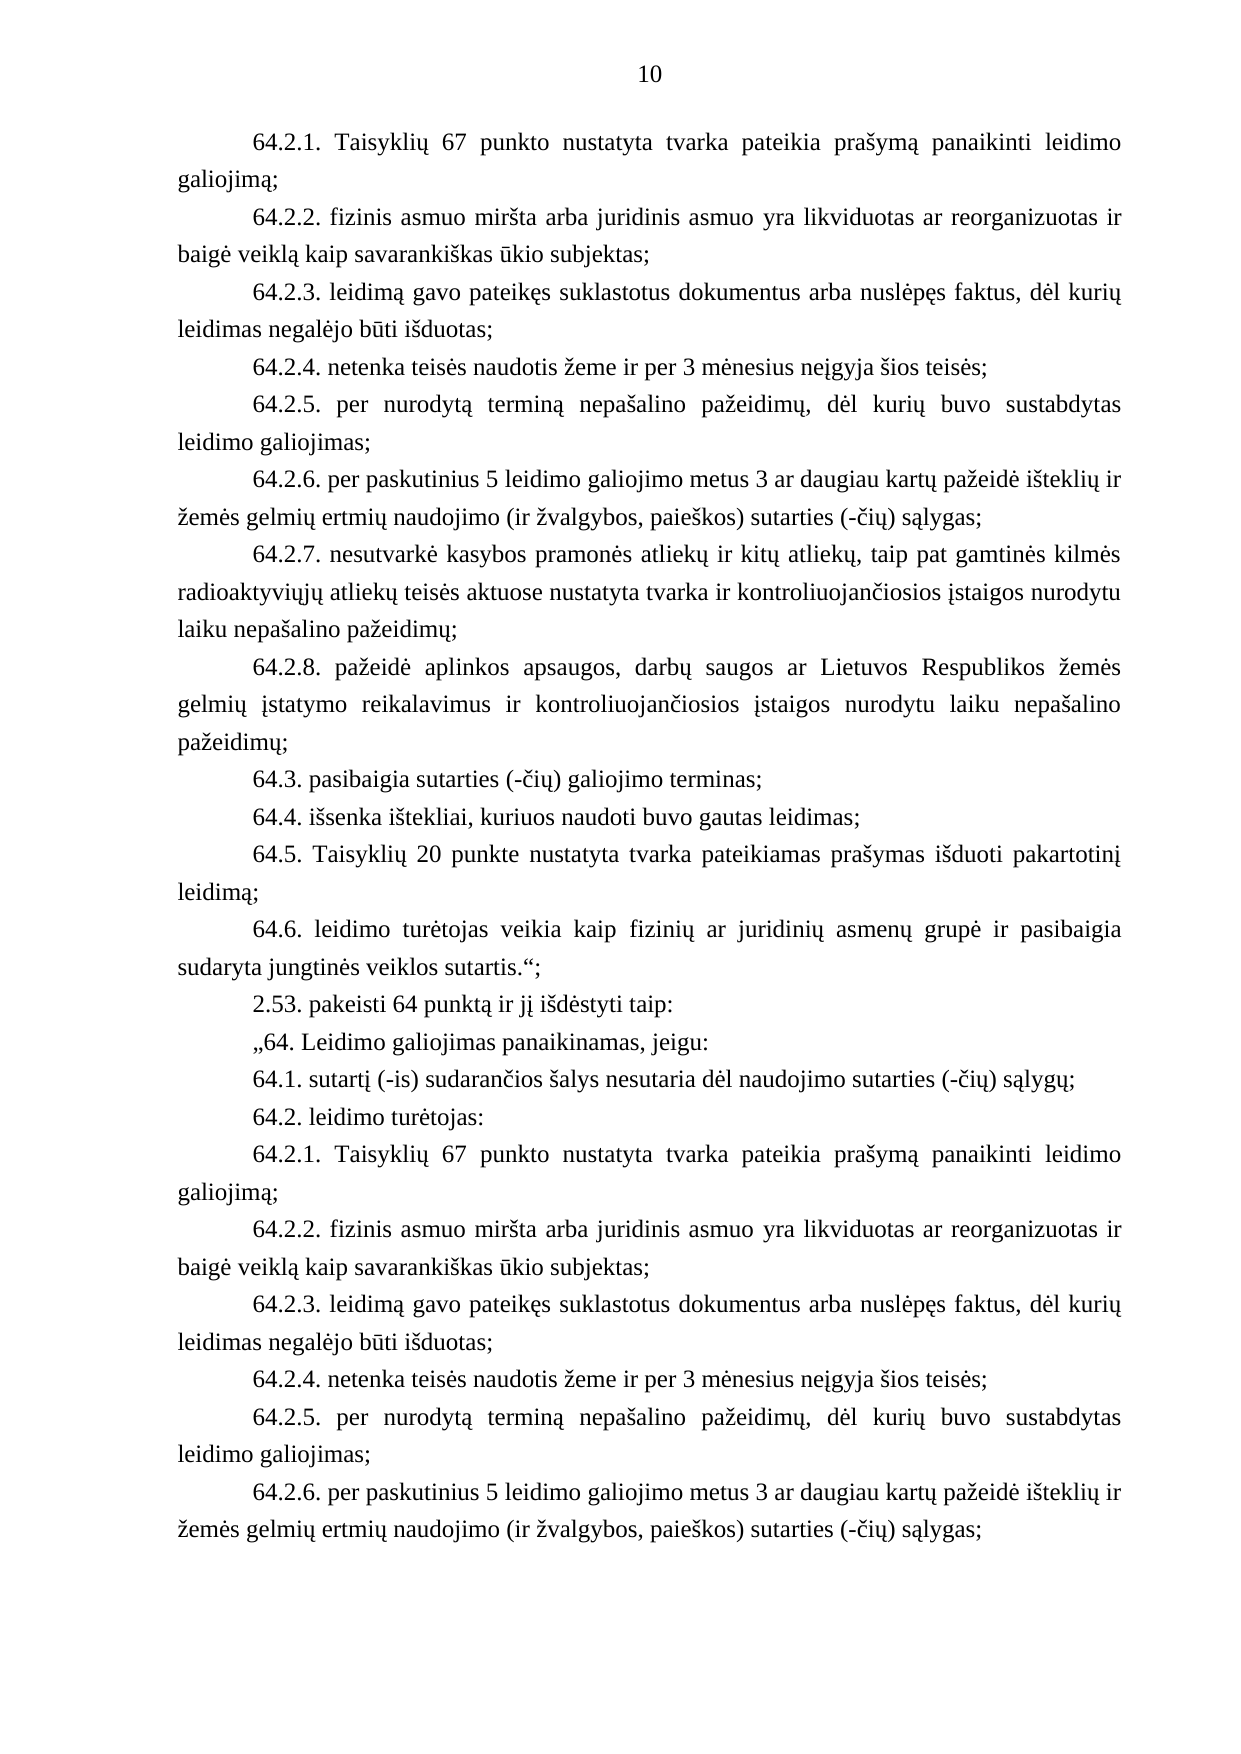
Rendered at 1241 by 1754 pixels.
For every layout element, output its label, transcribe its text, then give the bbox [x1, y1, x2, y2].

text 64.2.3. leidimą gavo pateikęs suklastotus dokumentus arba nuslėpęs faktus, dėl kurių leidimas negalėjo būti išduotas; [177, 1281, 1122, 1356]
text 64.2.4. netenka teisės naudotis žeme ir per 3 mėnesius neįgyja šios teisės; [177, 343, 1122, 381]
text 64.2.2. fizinis asmuo miršta arba juridinis asmuo yra likviduotas ar reorganizuotas ir baigė veiklą kaip savarankiškas ūkio subjektas; [177, 1206, 1122, 1281]
text 2.53. pakeisti 64 punktą ir jį išdėstyti taip: [177, 981, 1122, 1018]
text 64.4. išsenka ištekliai, kuriuos naudoti buvo gautas leidimas; [177, 793, 1122, 831]
text 64.2.1. Taisyklių 67 punkto nustatyta tvarka pateikia prašymą panaikinti leidimo galiojimą; [177, 1131, 1122, 1206]
text 64.2.7. nesutvarkė kasybos pramonės atliekų ir kitų atliekų, taip pat gamtinės kilmės radioaktyviųjų atliekų teisės aktuose nustatyta tvarka ir kontroliuojančiosios įstaigos nurodytu laiku nepašalino pažeidimų; [177, 531, 1122, 643]
text 64.1. sutartį (-is) sudarančios šalys nesutaria dėl naudojimo sutarties (-čių) sąlygų; [177, 1056, 1122, 1093]
text 64.2.5. per nurodytą terminą nepašalino pažeidimų, dėl kurių buvo sustabdytas leidimo galiojimas; [177, 381, 1122, 456]
text 64.2.5. per nurodytą terminą nepašalino pažeidimų, dėl kurių buvo sustabdytas leidimo galiojimas; [177, 1393, 1122, 1468]
text „64. Leidimo galiojimas panaikinamas, jeigu: [177, 1018, 1122, 1056]
text 64.2.6. per paskutinius 5 leidimo galiojimo metus 3 ar daugiau kartų pažeidė išteklių ir žemės gelmių ertmių naudojimo (ir žvalgybos, paieškos) sutarties (-čių) sąlygas; [177, 456, 1122, 531]
text 64.2.1. Taisyklių 67 punkto nustatyta tvarka pateikia prašymą panaikinti leidimo galiojimą; [177, 118, 1122, 193]
text 64.2. leidimo turėtojas: [177, 1093, 1122, 1131]
text 64.2.2. fizinis asmuo miršta arba juridinis asmuo yra likviduotas ar reorganizuotas ir baigė veiklą kaip savarankiškas ūkio subjektas; [177, 193, 1122, 268]
text 64.5. Taisyklių 20 punkte nustatyta tvarka pateikiamas prašymas išduoti pakartotinį leidimą; [177, 831, 1122, 906]
text 64.2.8. pažeidė aplinkos apsaugos, darbų saugos ar Lietuvos Respublikos žemės gelmių įstatymo reikalavimus ir kontroliuojančiosios įstaigos nurodytu laiku nepašalino pažeidimų; [177, 643, 1122, 756]
text 64.3. pasibaigia sutarties (-čių) galiojimo terminas; [177, 756, 1122, 793]
text 64.2.4. netenka teisės naudotis žeme ir per 3 mėnesius neįgyja šios teisės; [177, 1356, 1122, 1393]
text 64.6. leidimo turėtojas veikia kaip fizinių ar juridinių asmenų grupė ir pasibaigia sudaryta jungtinės veiklos sutartis.“; [177, 906, 1122, 981]
text 64.2.6. per paskutinius 5 leidimo galiojimo metus 3 ar daugiau kartų pažeidė išteklių ir žemės gelmių ertmių naudojimo (ir žvalgybos, paieškos) sutarties (-čių) sąlygas; [177, 1468, 1122, 1543]
text 64.2.3. leidimą gavo pateikęs suklastotus dokumentus arba nuslėpęs faktus, dėl kurių leidimas negalėjo būti išduotas; [177, 268, 1122, 343]
